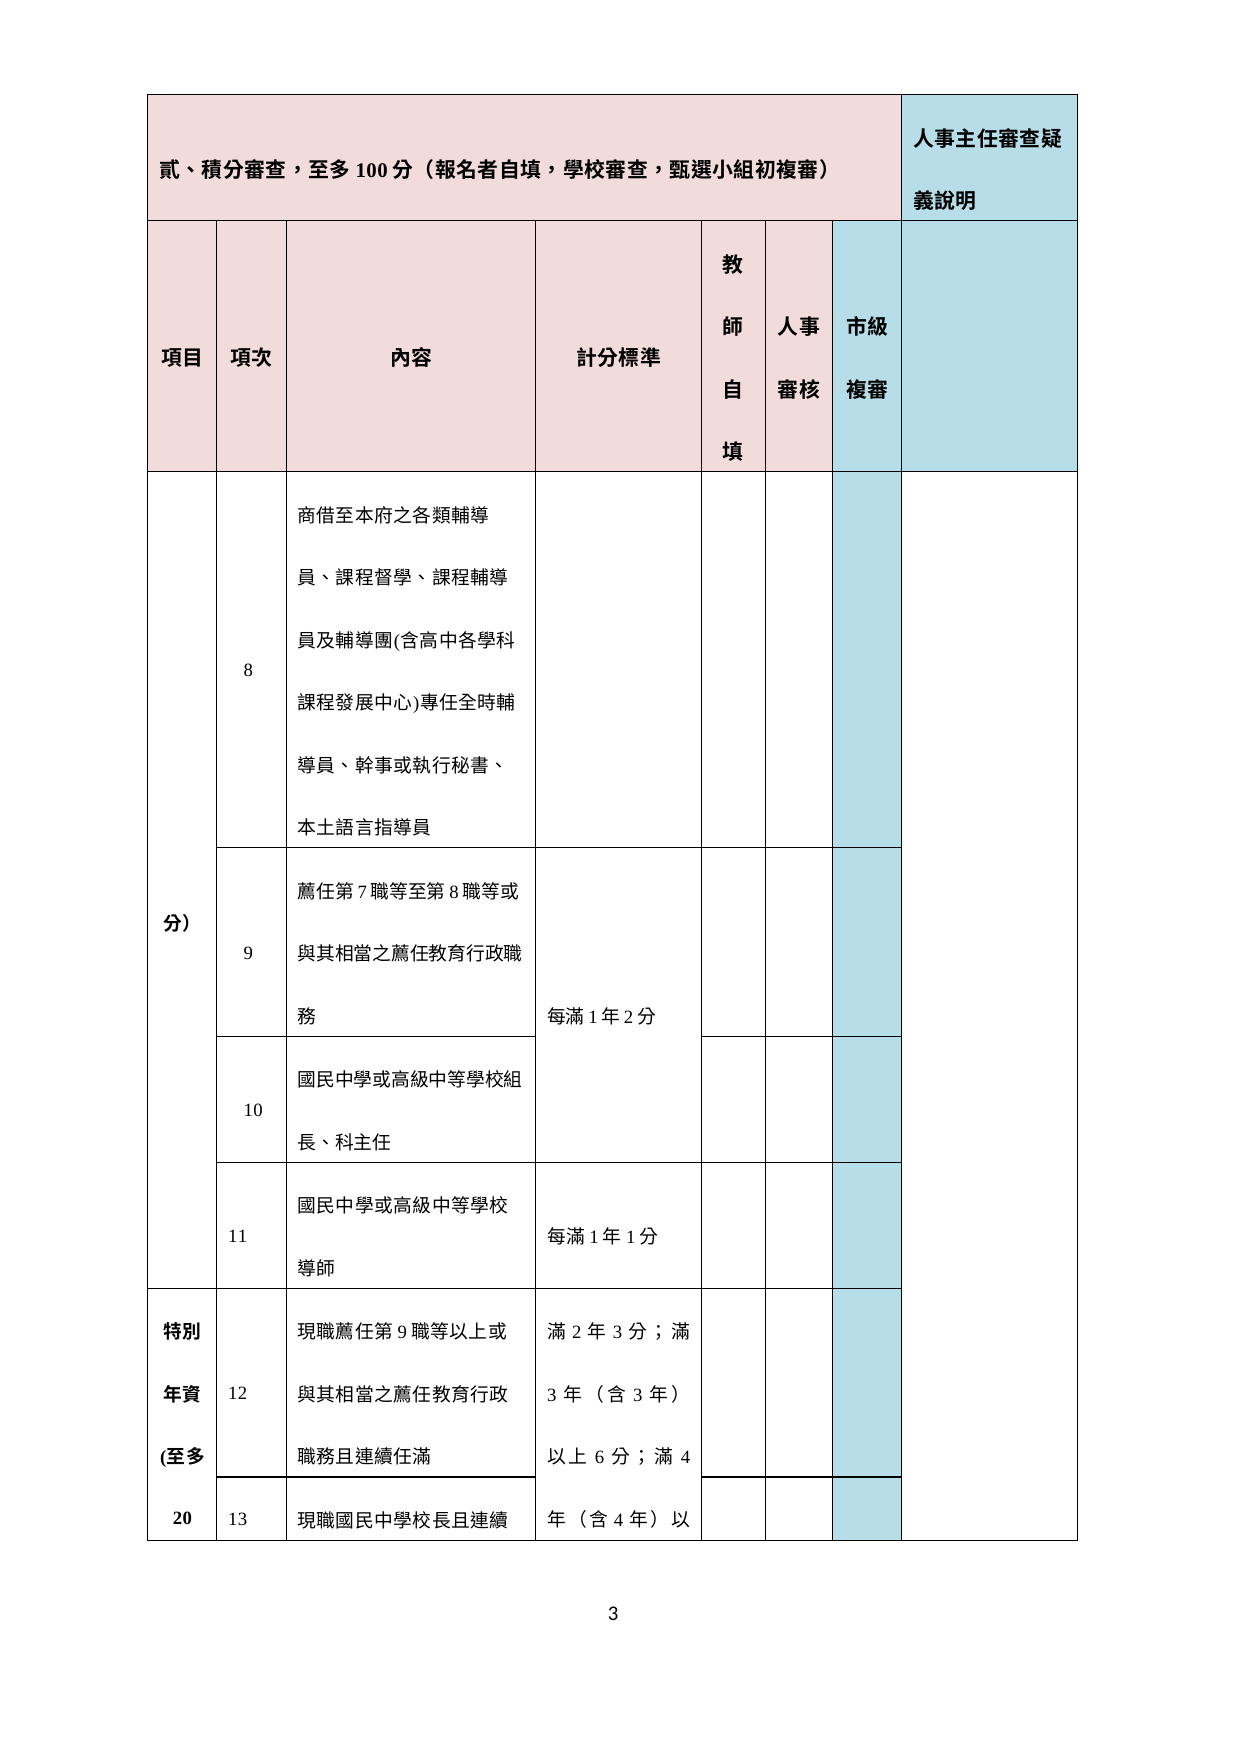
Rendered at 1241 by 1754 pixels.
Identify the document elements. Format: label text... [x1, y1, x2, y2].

table_cell 現職薦任第9職等以上或與其相當之薦任教育行政職務且連續任滿 [287, 1289, 535, 1476]
table_cell [217, 472, 286, 847]
table_cell [766, 472, 832, 847]
table_cell 國民中學或高級中等學校組長、科主任 [287, 1037, 535, 1162]
table_cell [902, 221, 1077, 471]
table_cell [766, 1478, 832, 1540]
table_cell [902, 472, 1077, 1540]
table_cell [766, 848, 832, 1036]
table_cell 國民中學或高級中等學校導師 [287, 1163, 535, 1288]
table_cell [766, 1037, 832, 1162]
table_cell 薦任第7職等至第8職等或與其相當之薦任教育行政職務 [287, 848, 535, 1036]
table_cell [217, 848, 286, 1036]
table_cell 計分標準 [536, 221, 701, 471]
table_cell [833, 1037, 901, 1162]
table_cell [702, 1037, 765, 1162]
table_cell [217, 1163, 286, 1288]
table_cell [833, 1478, 901, 1540]
table_cell 每滿1年1分 [536, 1163, 701, 1288]
table_cell 滿2年3分；滿3年（含3年）以上6分；滿4年（含4年）以 [536, 1289, 701, 1540]
table_cell [217, 1478, 286, 1540]
table_cell 項目 [148, 221, 216, 471]
table_cell [833, 472, 901, 847]
table_cell 每滿1年2分 [536, 848, 701, 1162]
table_cell 內容 [287, 221, 535, 471]
table_cell [833, 1163, 901, 1288]
table_header 貳、積分審查，至多100分（報名者自填，學校審查，甄選小組初複審） [148, 95, 901, 220]
table_cell 現職國民中學校長且連續 [287, 1478, 535, 1540]
table_cell 市級複審 [833, 221, 901, 471]
table_cell [833, 1289, 901, 1476]
table_cell 特別年資(至多20 [148, 1289, 216, 1540]
table_cell [536, 472, 701, 847]
table_header 人事主任審查疑義說明 [902, 95, 1077, 220]
table_cell 人事審核 [766, 221, 832, 471]
table_cell [702, 472, 765, 847]
table_cell 項次 [217, 221, 286, 471]
table_cell [702, 1478, 765, 1540]
table_cell [217, 1037, 286, 1162]
table_cell [702, 848, 765, 1036]
table_cell [702, 1289, 765, 1476]
table_cell [833, 848, 901, 1036]
table_cell [766, 1289, 832, 1476]
table_cell 商借至本府之各類輔導員、課程督學、課程輔導員及輔導團(含高中各學科課程發展中心)專任全時輔導員、幹事或執行秘書、本土語言指導員 [287, 472, 535, 847]
table_cell 教師自填 [702, 221, 765, 471]
table_cell [217, 1289, 286, 1476]
table_cell 分） [148, 472, 216, 1288]
table_cell [766, 1163, 832, 1288]
table_cell [702, 1163, 765, 1288]
